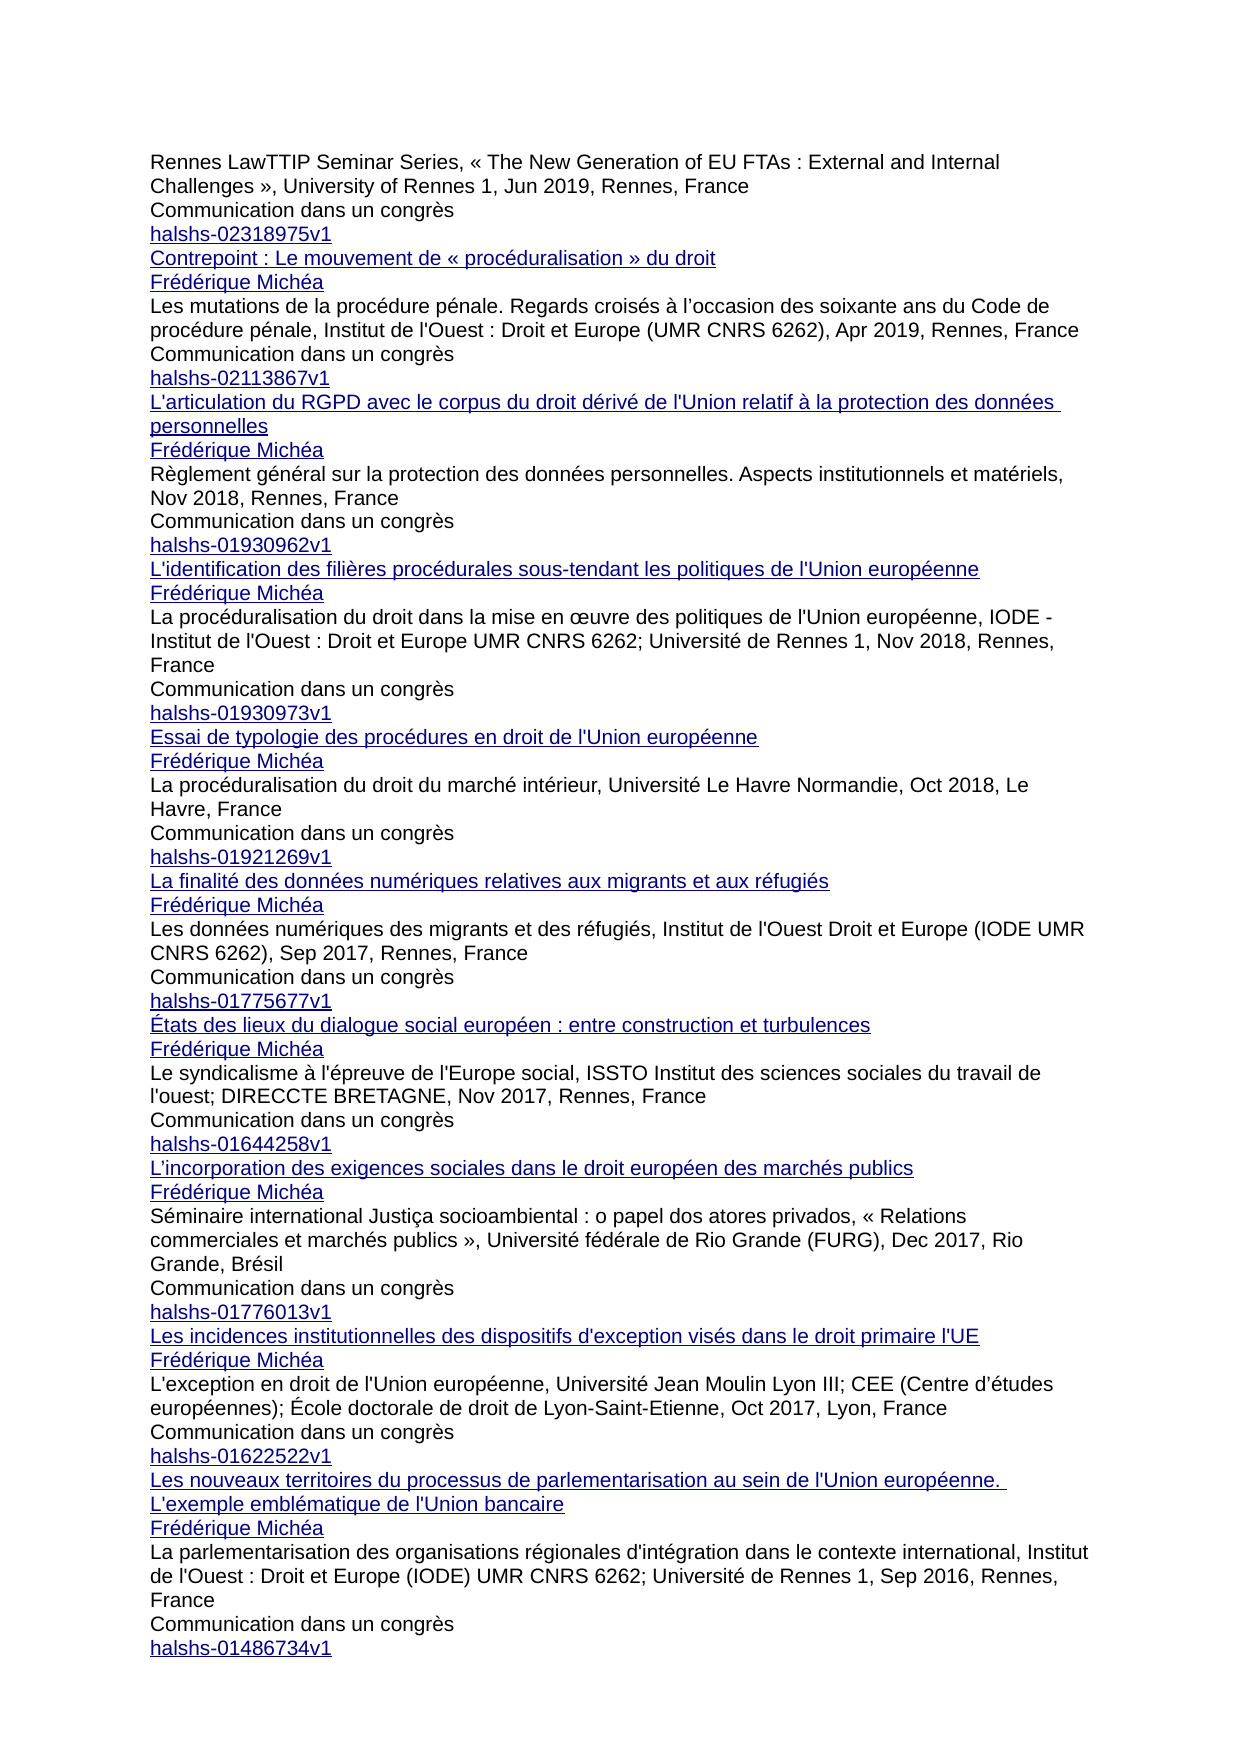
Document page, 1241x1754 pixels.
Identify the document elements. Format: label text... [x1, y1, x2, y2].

table_cell Les incidences institutionnelles des dispositifs d'exception visés dans le droit primaire l'UE Frédérique Michéa L'exception en droit de l'Union européenne, Université Jean Moulin Lyon III; CEE (Centre d’études européennes); École doctorale de droit de Lyon-Saint-Etienne, Oct 2017, Lyon, France Communication dans un congrès halshs-01622522v1 [150, 1324, 1090, 1468]
table_cell L'identification des filières procédurales sous-tendant les politiques de l'Union européenne Frédérique Michéa La procéduralisation du droit dans la mise en œuvre des politiques de l'Union européenne, IODE - Institut de l'Ouest : Droit et Europe UMR CNRS 6262; Université de Rennes 1, Nov 2018, Rennes, France Communication dans un congrès halshs-01930973v1 [150, 557, 1090, 725]
table_cell Les nouveaux territoires du processus de parlementarisation au sein de l'Union européenne. L'exemple emblématique de l'Union bancaire Frédérique Michéa La parlementarisation des organisations régionales d'intégration dans le contexte international, Institut de l'Ouest : Droit et Europe (IODE) UMR CNRS 6262; Université de Rennes 1, Sep 2016, Rennes, France Communication dans un congrès halshs-01486734v1 [150, 1468, 1090, 1659]
table_cell L'articulation du RGPD avec le corpus du droit dérivé de l'Union relatif à la protection des données personnelles Frédérique Michéa Règlement général sur la protection des données personnelles. Aspects institutionnels et matériels, Nov 2018, Rennes, France Communication dans un congrès halshs-01930962v1 [150, 390, 1090, 557]
table_cell Contrepoint : Le mouvement de « procéduralisation » du droit Frédérique Michéa Les mutations de la procédure pénale. Regards croisés à l’occasion des soixante ans du Code de procédure pénale, Institut de l'Ouest : Droit et Europe (UMR CNRS 6262), Apr 2019, Rennes, France Communication dans un congrès halshs-02113867v1 [150, 246, 1090, 389]
table_cell États des lieux du dialogue social européen : entre construction et turbulences Frédérique Michéa Le syndicalisme à l'épreuve de l'Europe social, ISSTO Institut des sciences sociales du travail de l'ouest; DIRECCTE BRETAGNE, Nov 2017, Rennes, France Communication dans un congrès halshs-01644258v1 [150, 1013, 1090, 1156]
table_cell La finalité des données numériques relatives aux migrants et aux réfugiés Frédérique Michéa Les données numériques des migrants et des réfugiés, Institut de l'Ouest Droit et Europe (IODE UMR CNRS 6262), Sep 2017, Rennes, France Communication dans un congrès halshs-01775677v1 [150, 869, 1090, 1012]
table_cell Rennes LawTTIP Seminar Series, « The New Generation of EU FTAs : External and Internal Challenges », University of Rennes 1, Jun 2019, Rennes, France Communication dans un congrès halshs-02318975v1 [150, 150, 1090, 246]
table_cell Essai de typologie des procédures en droit de l'Union européenne Frédérique Michéa La procéduralisation du droit du marché intérieur, Université Le Havre Normandie, Oct 2018, Le Havre, France Communication dans un congrès halshs-01921269v1 [150, 725, 1090, 869]
table_cell L’incorporation des exigences sociales dans le droit européen des marchés publics Frédérique Michéa Séminaire international Justiça socioambiental : o papel dos atores privados, « Relations commerciales et marchés publics », Université fédérale de Rio Grande (FURG), Dec 2017, Rio Grande, Brésil Communication dans un congrès halshs-01776013v1 [150, 1156, 1090, 1324]
